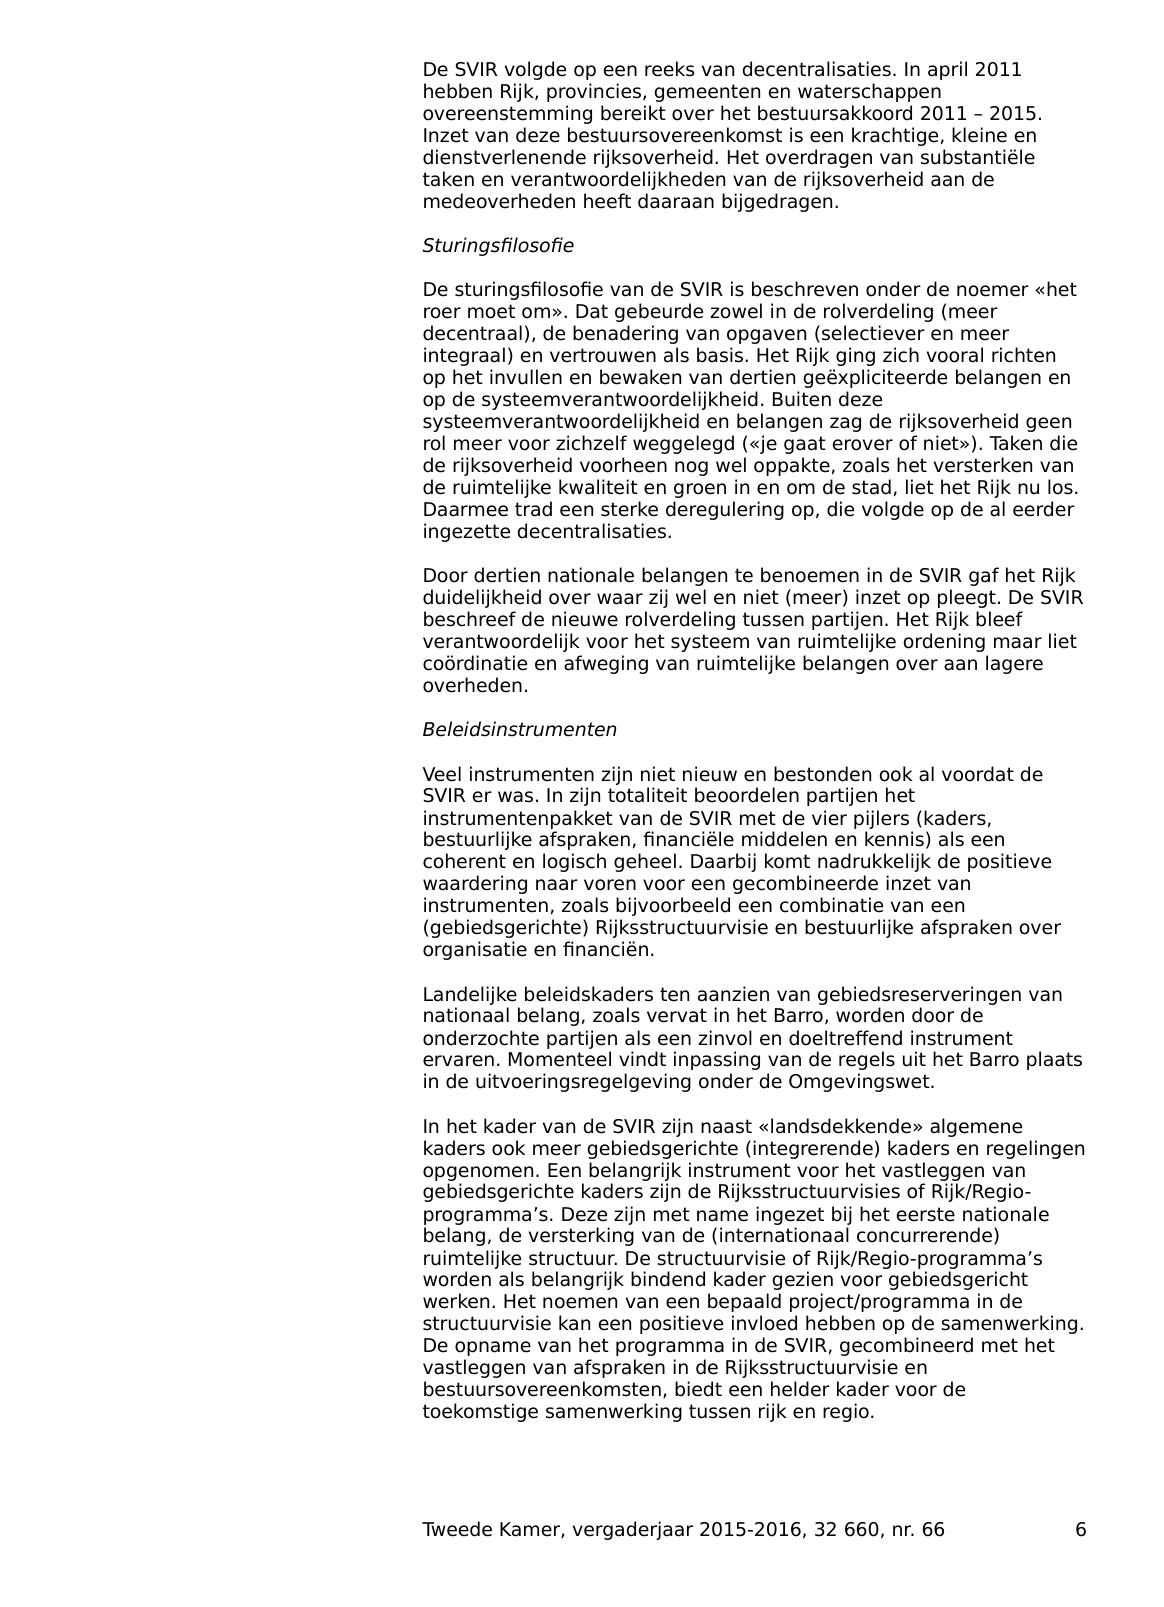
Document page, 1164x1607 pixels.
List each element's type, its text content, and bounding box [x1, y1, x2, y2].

text Landelijke beleidskaders ten aanzien van gebiedsreserveringen van nationaal belang, zoals vervat in het Barro, worden door de onderzochte partijen als een zinvol en doeltreffend instrument ervaren. Momenteel vindt inpassing van de regels uit het Barro plaats in de uitvoeringsregelgeving onder de Omgevingswet. [422, 983, 1087, 1093]
subtitle Sturingsfilosofie [422, 235, 1087, 257]
text De SVIR volgde op een reeks van decentralisaties. In april 2011 hebben Rijk, provincies, gemeenten en waterschappen overeenstemming bereikt over het bestuursakkoord 2011 – 2015. Inzet van deze bestuursovereenkomst is een krachtige, kleine en dienstverlenende rijksoverheid. Het overdragen van substantiële taken en verantwoordelijkheden van de rijksoverheid aan de medeoverheden heeft daaraan bijgedragen. [422, 59, 1087, 213]
text In het kader van de SVIR zijn naast «landsdekkende» algemene kaders ook meer gebiedsgerichte (integrerende) kaders en regelingen opgenomen. Een belangrijk instrument voor het vastleggen van gebiedsgerichte kaders zijn de Rijksstructuurvisies of Rijk/Regio-programma’s. Deze zijn met name ingezet bij het eerste nationale belang, de versterking van de (internationaal concurrerende) ruimtelijke structuur. De structuurvisie of Rijk/Regio-programma’s worden als belangrijk bindend kader gezien voor gebiedsgericht werken. Het noemen van een bepaald project/programma in de structuurvisie kan een positieve invloed hebben op de samenwerking. De opname van het programma in de SVIR, gecombineerd met het vastleggen van afspraken in de Rijksstructuurvisie en bestuursovereenkomsten, biedt een helder kader voor de toekomstige samenwerking tussen rijk en regio. [422, 1116, 1087, 1423]
subtitle Beleidsinstrumenten [422, 719, 1087, 741]
text De sturingsfilosofie van de SVIR is beschreven onder de noemer «het roer moet om». Dat gebeurde zowel in de rolverdeling (meer decentraal), de benadering van opgaven (selectiever en meer integraal) en vertrouwen als basis. Het Rijk ging zich vooral richten op het invullen en bewaken van dertien geëxpliciteerde belangen en op de systeemverantwoordelijkheid. Buiten deze systeemverantwoordelijkheid en belangen zag de rijksoverheid geen rol meer voor zichzelf weggelegd («je gaat erover of niet»). Taken die de rijksoverheid voorheen nog wel oppakte, zoals het versterken van de ruimtelijke kwaliteit en groen in en om de stad, liet het Rijk nu los. Daarmee trad een sterke deregulering op, die volgde op de al eerder ingezette decentralisaties. [422, 279, 1087, 543]
text Door dertien nationale belangen te benoemen in de SVIR gaf het Rijk duidelijkheid over waar zij wel en niet (meer) inzet op pleegt. De SVIR beschreef de nieuwe rolverdeling tussen partijen. Het Rijk bleef verantwoordelijk voor het systeem van ruimtelijke ordening maar liet coördinatie en afweging van ruimtelijke belangen over aan lagere overheden. [422, 565, 1087, 697]
text Veel instrumenten zijn niet nieuw en bestonden ook al voordat de SVIR er was. In zijn totaliteit beoordelen partijen het instrumentenpakket van de SVIR met de vier pijlers (kaders, bestuurlijke afspraken, financiële middelen en kennis) als een coherent en logisch geheel. Daarbij komt nadrukkelijk de positieve waardering naar voren voor een gecombineerde inzet van instrumenten, zoals bijvoorbeeld een combinatie van een (gebiedsgerichte) Rijksstructuurvisie en bestuurlijke afspraken over organisatie en financiën. [422, 763, 1087, 961]
